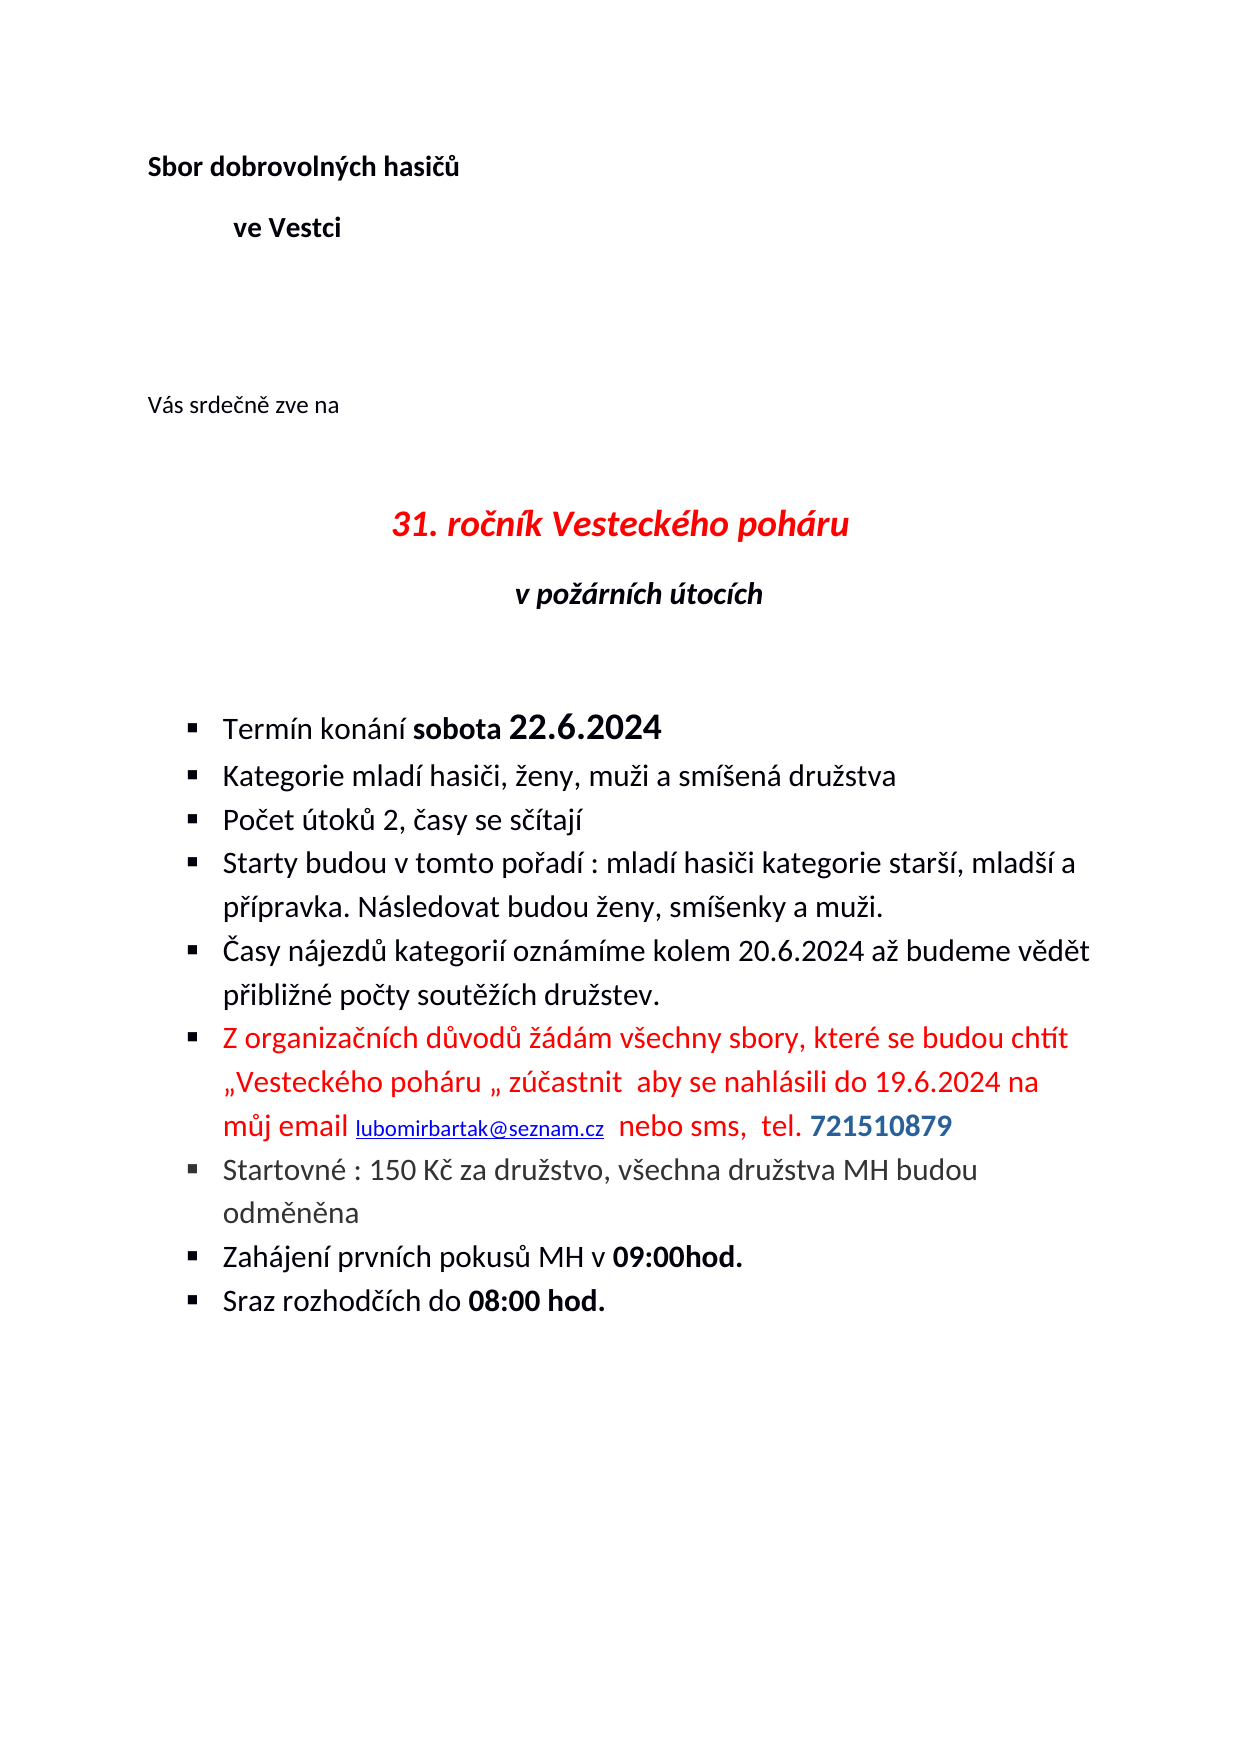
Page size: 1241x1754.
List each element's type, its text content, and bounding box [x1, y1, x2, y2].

list Zahájení prvních pokusů MH v 09:00hod. [185, 1237, 1093, 1275]
text Sbor dobrovolných hasičů [148, 148, 1093, 183]
list Počet útoků 2, časy se sčítají [185, 799, 1093, 838]
text Vás srdečně zve na [148, 389, 1093, 419]
list Startovné : 150 Kč za družstvo, všechna družstva MH budou odměněna [185, 1149, 1093, 1231]
list Kategorie mladí hasiči, ženy, muži a smíšená družstva [185, 756, 1093, 794]
list Termín konání sobota 22.6.2024 [185, 703, 1093, 749]
list Sraz rozhodčích do 08:00 hod. [185, 1281, 1093, 1319]
text v požárních útocích [185, 574, 1093, 612]
text ve Vestci [148, 209, 1093, 245]
text 31. ročník Vesteckého poháru [148, 500, 1093, 546]
list Časy nájezdů kategorií oznámíme kolem 20.6.2024 až budeme vědět přibližné počty soutěžích družstev. [185, 931, 1093, 1013]
list Starty budou v tomto pořadí : mladí hasiči kategorie starší, mladší a přípravka. Následovat budou ženy, smíšenky a muži. [185, 843, 1093, 925]
list Z organizačních důvodů žádám všechny sbory, které se budou chtít „Vesteckého poháru „ zúčastnit aby se nahlásili do 19.6.2024 na můj email lubomirbartak@seznam.cz nebo sms, tel. 721510879 [185, 1018, 1093, 1144]
